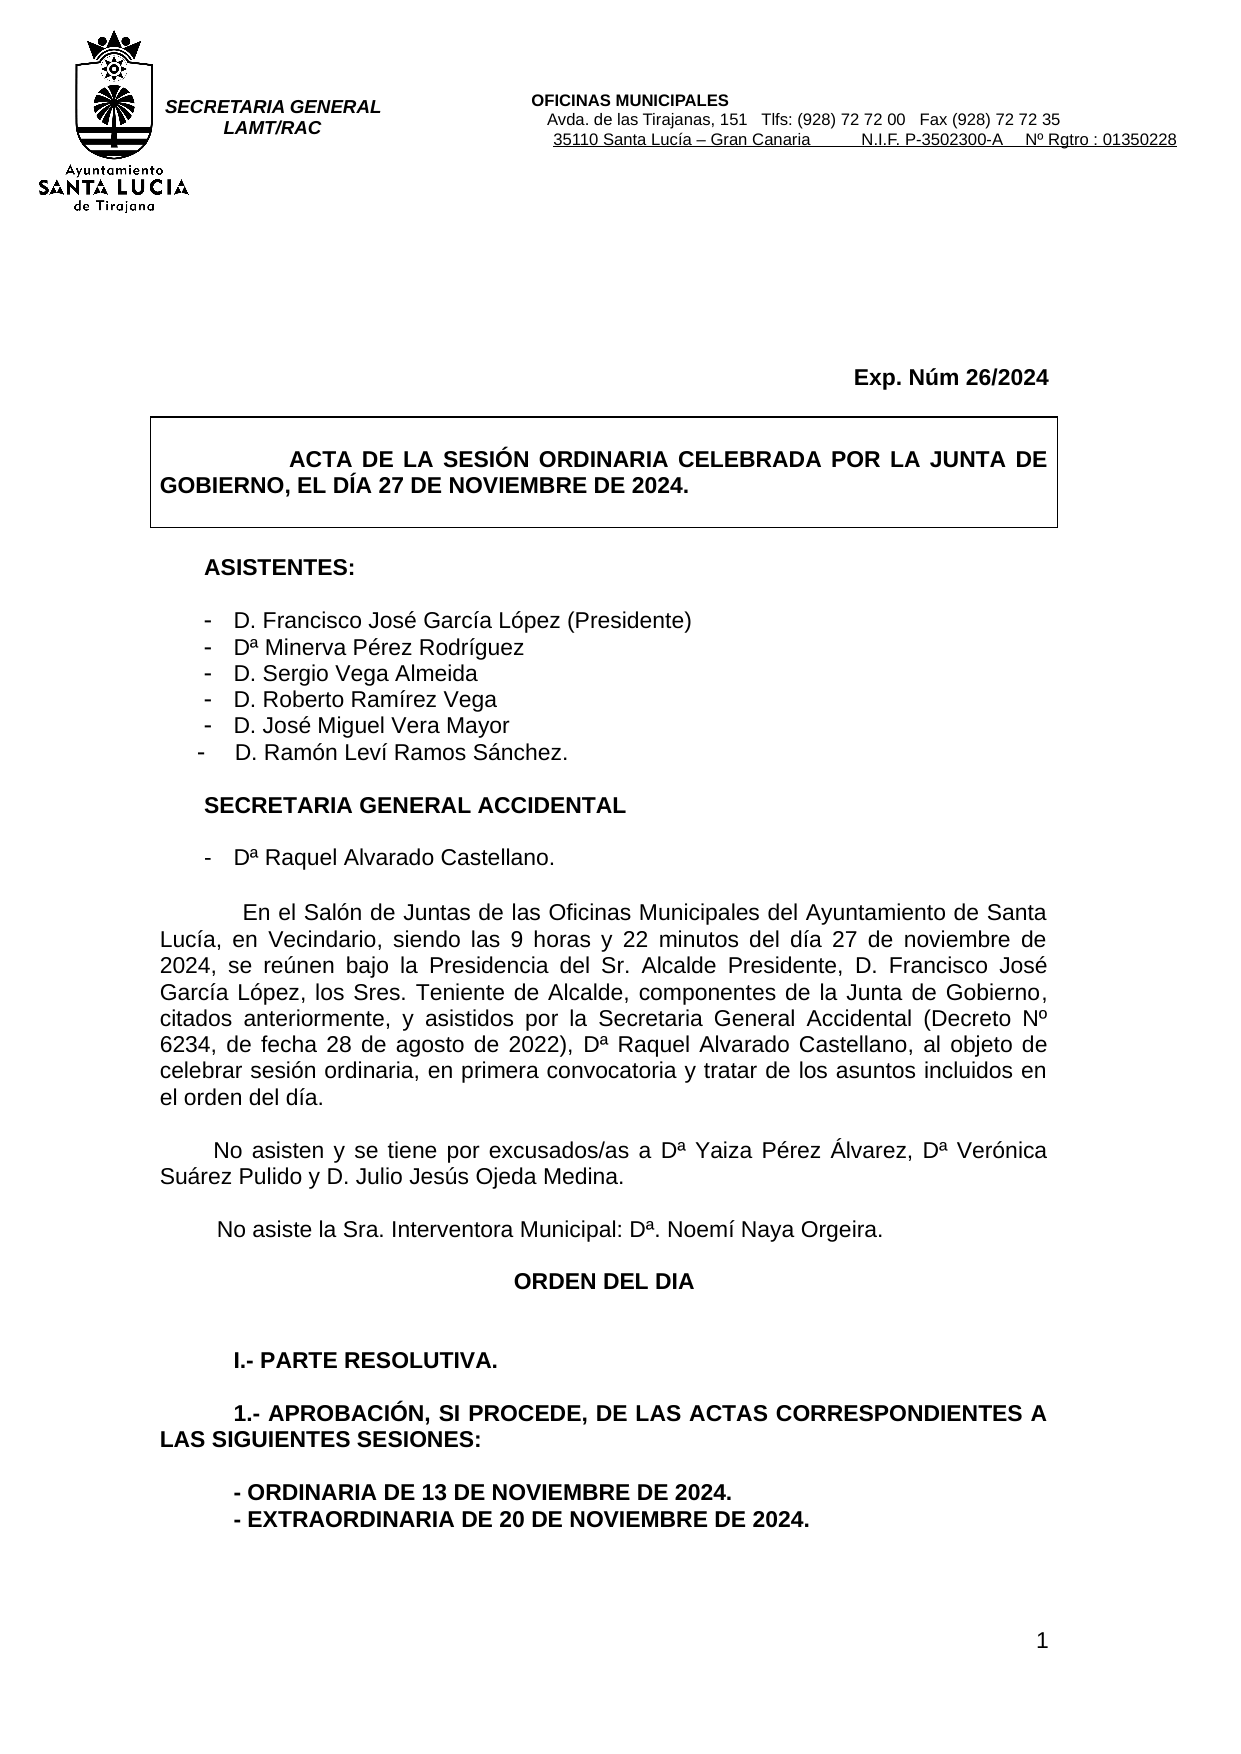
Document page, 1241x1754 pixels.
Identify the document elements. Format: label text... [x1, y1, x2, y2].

text I.- PARTE RESOLUTIVA. [159, 1347, 1048, 1374]
list Dª Minerva Pérez Rodríguez [159, 633, 1047, 660]
list D. Sergio Vega Almeida [159, 660, 1047, 686]
text ACTA DE LA SESIÓN ORDINARIA CELEBRADA POR LA JUNTA DE GOBIERNO, EL DÍA 27 DE NOVIEMBRE DE 2024. [159, 446, 1048, 498]
text Exp. Núm 26/2024 [159, 364, 1048, 390]
text SECRETARIA GENERAL ACCIDENTAL [159, 792, 1048, 818]
picture [10, 0, 217, 239]
text - ORDINARIA DE 13 DE NOVIEMBRE DE 2024. [159, 1479, 1048, 1506]
text ORDEN DEL DIA [159, 1268, 1048, 1295]
text - Dª Raquel Alvarado Castellano. [174, 844, 1048, 871]
text ASISTENTES: [159, 554, 1048, 581]
text No asisten y se tiene por excusados/as a Dª Yaiza Pérez Álvarez, Dª Verónica Suárez Pulido y D. Julio Jesús Ojeda Medina. [159, 1137, 1047, 1189]
list D. Ramón Leví Ramos Sánchez. [197, 739, 1047, 765]
list D. Roberto Ramírez Vega [159, 686, 1047, 712]
list D. Francisco José García López (Presidente) [159, 607, 1047, 633]
list D. José Miguel Vera Mayor [159, 712, 1047, 739]
text No asiste la Sra. Interventora Municipal: Dª. Noemí Naya Orgeira. [159, 1216, 1048, 1242]
text 1.- APROBACIÓN, SI PROCEDE, DE LAS ACTAS CORRESPONDIENTES A LAS SIGUIENTES SESIONES: [159, 1400, 1048, 1453]
text En el Salón de Juntas de las Oficinas Municipales del Ayuntamiento de Santa Lucía, en Vecindario, siendo las 9 horas y 22 minutos del día 27 de noviembre de 2024, se reúnen bajo la Presidencia del Sr. Alcalde Presidente, D. Francisco José García López, los Sres. Teniente de Alcalde, componentes de la Junta de Gobierno, citados anteriormente, y asistidos por la Secretaria General Accidental (Decreto Nº 6234, de fecha 28 de agosto de 2022), Dª Raquel Alvarado Castellano, al objeto de celebrar sesión ordinaria, en primera convocatoria y tratar de los asuntos incluidos en el orden del día. [159, 899, 1047, 1110]
text - EXTRAORDINARIA DE 20 DE NOVIEMBRE DE 2024. [159, 1506, 1048, 1532]
